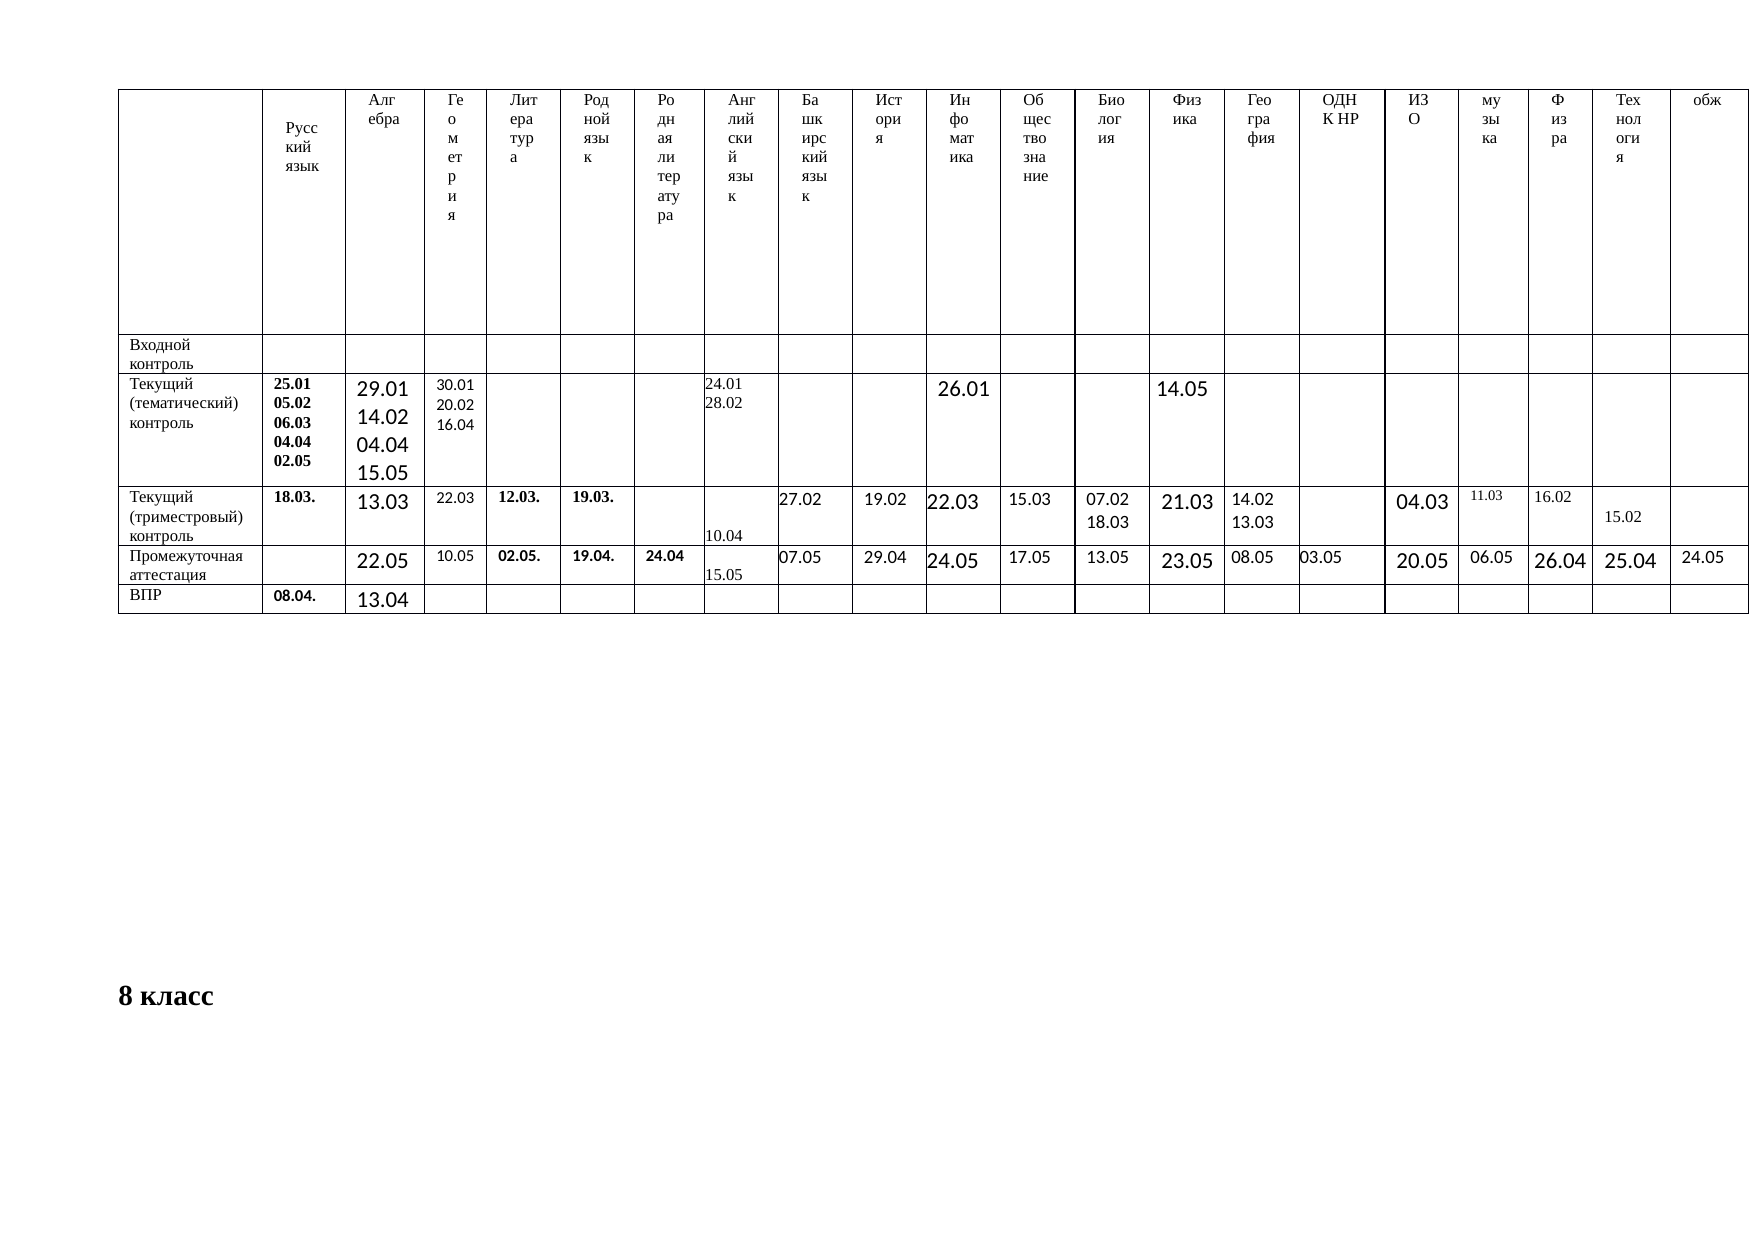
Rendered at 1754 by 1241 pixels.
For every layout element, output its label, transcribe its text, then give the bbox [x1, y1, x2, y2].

table_cell [561, 335, 634, 373]
table_header Родная литература [635, 90, 704, 334]
table_cell [1150, 335, 1224, 373]
table_cell 30.01 20.02 16.04 [425, 374, 486, 486]
table_header ИЗО [1386, 90, 1458, 334]
table_cell [1386, 585, 1458, 613]
table_cell [853, 335, 926, 373]
table_cell [1593, 374, 1670, 486]
table_cell 02.05. [487, 546, 560, 584]
table_header Физра [1529, 90, 1592, 334]
table_header Технология [1593, 90, 1670, 334]
table_cell [425, 335, 486, 373]
table_header ОДНК НР [1300, 90, 1384, 334]
table_cell Текущий (триместровый) контроль [119, 487, 262, 545]
table_cell [346, 335, 424, 373]
table_cell [705, 585, 778, 613]
table_cell 22.05 [346, 546, 424, 584]
table_cell 22.03 [927, 487, 1000, 545]
table_header География [1225, 90, 1299, 334]
table_header Геометрия [425, 90, 486, 334]
table_cell [1386, 374, 1458, 486]
table_cell [1529, 585, 1592, 613]
table_cell [853, 374, 926, 486]
table_cell [1300, 374, 1384, 486]
table_header Инфоматика [927, 90, 1000, 334]
table_cell 19.02 [853, 487, 926, 545]
table_header Башкирский язык [779, 90, 852, 334]
table_cell [1459, 374, 1528, 486]
table_cell [927, 585, 1000, 613]
table_header Алгебра [346, 90, 424, 334]
table_header [119, 90, 262, 334]
table_cell [779, 585, 852, 613]
table_cell [1593, 335, 1670, 373]
table_cell [1001, 335, 1074, 373]
table_cell [635, 335, 704, 373]
table_header музыка [1459, 90, 1528, 334]
table_cell [635, 585, 704, 613]
table_cell 24.05 [1671, 546, 1748, 584]
table_cell [1386, 335, 1458, 373]
table_cell [779, 335, 852, 373]
table_cell [425, 585, 486, 613]
table_header История [853, 90, 926, 334]
table_cell [1076, 585, 1149, 613]
table_header Обществознание [1001, 90, 1074, 334]
table_header обж [1671, 90, 1748, 334]
table_cell 17.05 [1001, 546, 1074, 584]
table_cell 24.05 [927, 546, 1000, 584]
table_cell 14.05 [1150, 374, 1224, 486]
table_cell [1076, 374, 1149, 486]
table_cell 29.01 14.02 04.04 15.05 [346, 374, 424, 486]
table_cell [705, 335, 778, 373]
table_cell 10.05 [425, 546, 486, 584]
table_cell 25.01 05.02 06.03 04.04 02.05 [263, 374, 345, 486]
table_cell [1150, 585, 1224, 613]
table_cell [1459, 335, 1528, 373]
table_cell 15.02 [1593, 487, 1670, 545]
table_cell [1671, 585, 1748, 613]
table_cell 27.02 [779, 487, 852, 545]
table_cell Входной контроль [119, 335, 262, 373]
table_header Физика [1150, 90, 1224, 334]
table_cell [1529, 374, 1592, 486]
table_cell [635, 374, 704, 486]
table_cell [1300, 487, 1384, 545]
table_cell [1671, 487, 1748, 545]
table_cell [1225, 335, 1299, 373]
table_cell ВПР [119, 585, 262, 613]
table_cell [561, 585, 634, 613]
table_cell 19.04. [561, 546, 634, 584]
table_cell [779, 374, 852, 486]
table_cell 11.03 [1459, 487, 1528, 545]
table_cell 18.03. [263, 487, 345, 545]
table_cell [487, 585, 560, 613]
table_cell [927, 335, 1000, 373]
table_cell 13.04 [346, 585, 424, 613]
table_cell [1300, 585, 1384, 613]
table_cell 24.04 [635, 546, 704, 584]
table_cell 23.05 [1150, 546, 1224, 584]
table_header Родной язык [561, 90, 634, 334]
table_cell 15.05 [705, 546, 778, 584]
table_cell [1529, 335, 1592, 373]
table_cell 16.02 [1529, 487, 1592, 545]
table_cell Текущий (тематический) контроль [119, 374, 262, 486]
table_cell Промежуточная аттестация [119, 546, 262, 584]
table_cell [263, 546, 345, 584]
table_cell [1300, 335, 1384, 373]
table_cell 07.05 [779, 546, 852, 584]
table_cell 19.03. [561, 487, 634, 545]
table_cell [561, 374, 634, 486]
table_cell 06.05 [1459, 546, 1528, 584]
table_cell 10.04 [705, 487, 778, 545]
table_header Английский язык [705, 90, 778, 334]
table_cell [1459, 585, 1528, 613]
table_cell 14.02 13.03 [1225, 487, 1299, 545]
table_cell 24.01 28.02 [705, 374, 778, 486]
table_cell [1671, 335, 1748, 373]
table_cell [1001, 585, 1074, 613]
table_cell [487, 374, 560, 486]
table_cell [263, 335, 345, 373]
table_cell 21.03 [1150, 487, 1224, 545]
table_cell 07.02 18.03 [1076, 487, 1149, 545]
table_cell [1593, 585, 1670, 613]
table_cell [1225, 585, 1299, 613]
table_header Биология [1076, 90, 1149, 334]
table_cell 12.03. [487, 487, 560, 545]
table_cell 04.03 [1386, 487, 1458, 545]
table_cell [1076, 335, 1149, 373]
table_cell 25.04 [1593, 546, 1670, 584]
table_cell 22.03 [425, 487, 486, 545]
table_cell 08.04. [263, 585, 345, 613]
table_header Литература [487, 90, 560, 334]
table_cell 13.03 [346, 487, 424, 545]
table_cell 26.04 [1529, 546, 1592, 584]
table_cell 13.05 [1076, 546, 1149, 584]
table_cell [1001, 374, 1074, 486]
table_cell 08.05 [1225, 546, 1299, 584]
table_cell [1225, 374, 1299, 486]
text 8 класс [118, 978, 1636, 1012]
table_cell 15.03 [1001, 487, 1074, 545]
table_header Русский язык [263, 90, 345, 334]
table_cell 03.05 [1300, 546, 1384, 584]
table_cell 20.05 [1386, 546, 1458, 584]
table_cell 26.01 [927, 374, 1000, 486]
table_cell [635, 487, 704, 545]
table_cell [853, 585, 926, 613]
table_cell 29.04 [853, 546, 926, 584]
table_cell [487, 335, 560, 373]
table_cell [1671, 374, 1748, 486]
